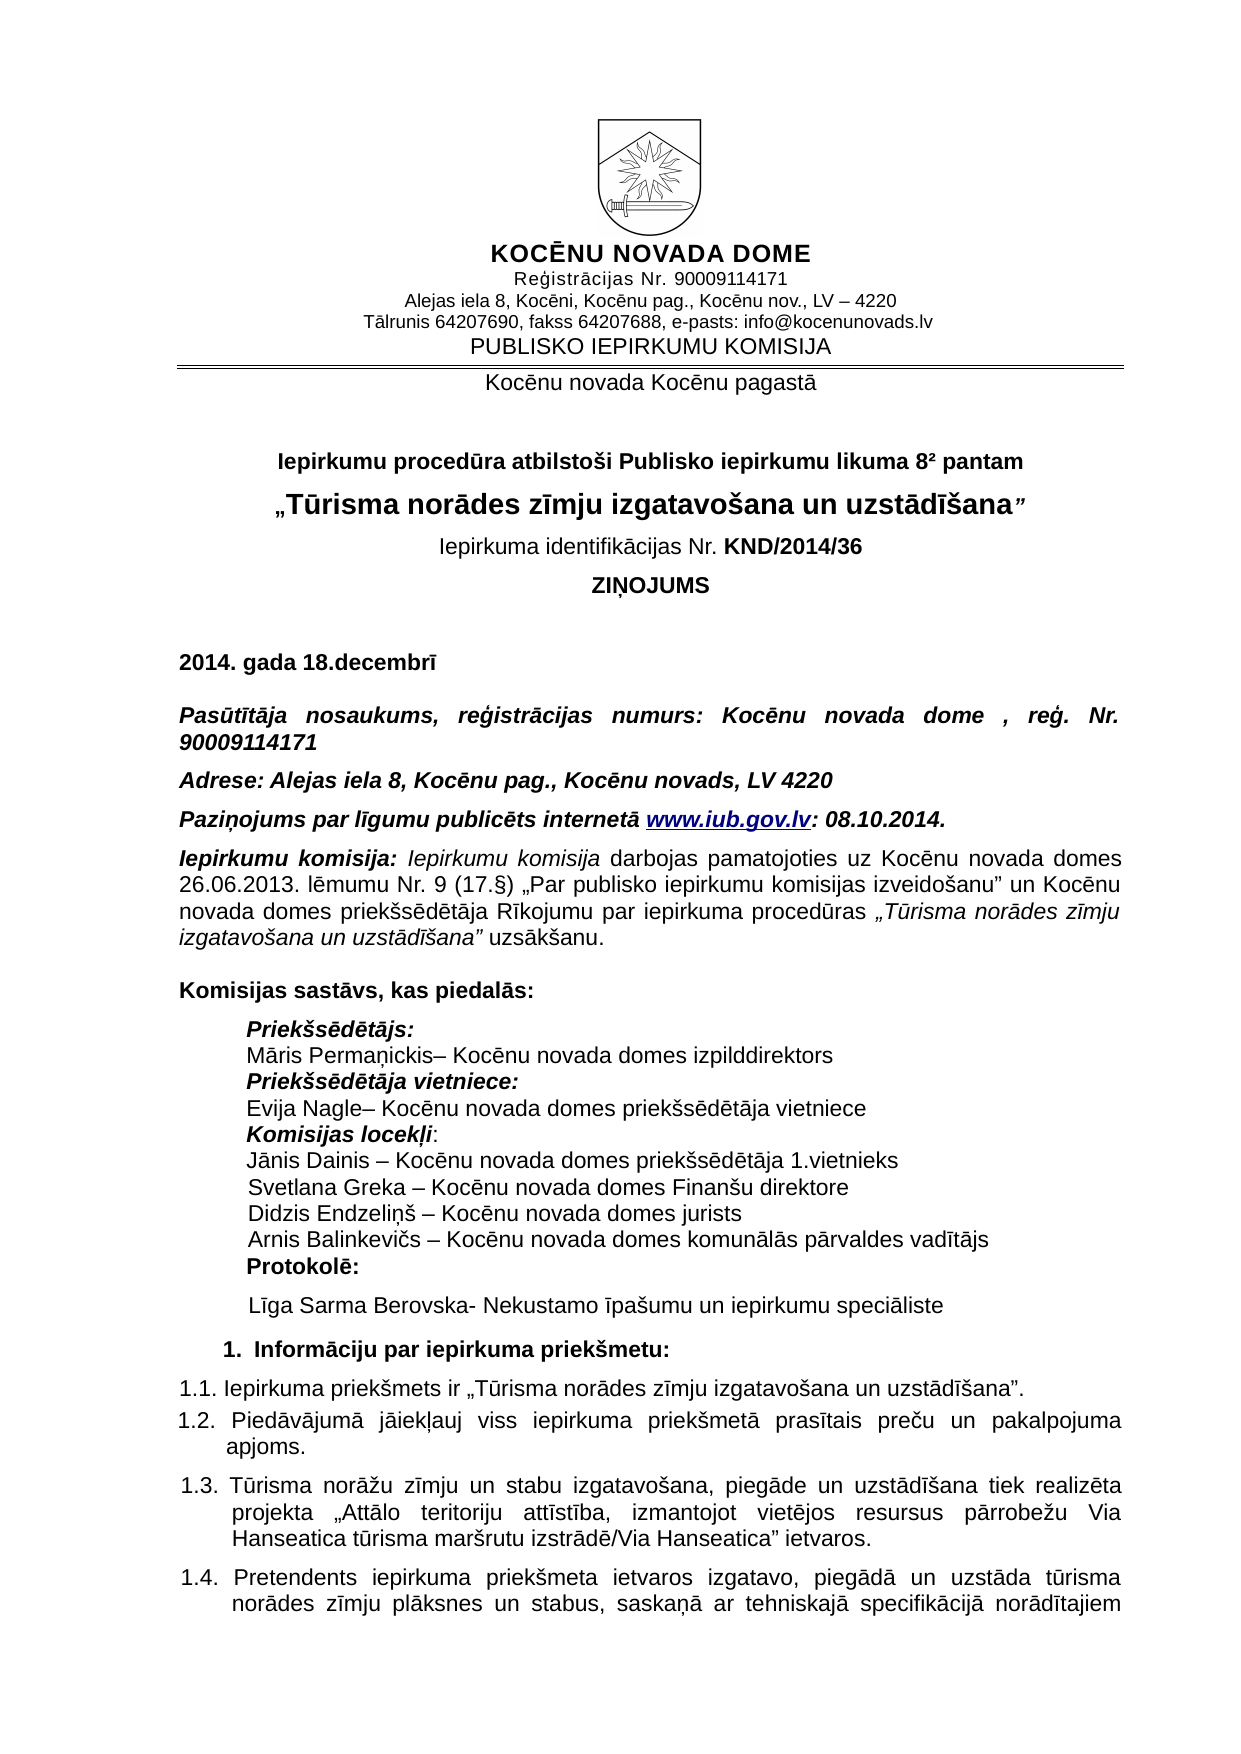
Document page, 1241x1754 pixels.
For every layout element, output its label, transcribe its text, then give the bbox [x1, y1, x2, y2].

text Svetlana Greka – Kocēnu novada domes Finanšu direktore [248, 1174, 1122, 1200]
text Komisijas sastāvs, kas piedalās: [179, 977, 1122, 1003]
picture [596, 118, 703, 237]
text Jānis Dainis – Kocēnu novada domes priekšsēdētāja 1.vietnieks [246, 1147, 1122, 1174]
text 1.3. Tūrisma norāžu zīmju un stabu izgatavošana, piegāde un uzstādīšana tiek realizēta projekta „Attālo teritoriju attīstība, izmantojot vietējos resursus pārrobežu Via Hanseatica tūrisma maršrutu izstrādē/Via Hanseatica” ietvaros. [180, 1472, 1122, 1551]
text Adrese: Alejas iela 8, Kocēnu pag., Kocēnu novads, LV 4220 [179, 767, 1122, 794]
text Māris Permaņickis– Kocēnu novada domes izpilddirektors [246, 1042, 1122, 1068]
text Priekšsēdētāja vietniece: [246, 1068, 1122, 1095]
text Evija Nagle– Kocēnu novada domes priekšsēdētāja vietniece [246, 1095, 1122, 1121]
text Komisijas locekļi: [179, 1121, 1122, 1147]
text „Tūrisma norādes zīmju izgatavošana un uzstādīšana” [179, 487, 1122, 520]
table_header KOCĒNU NOVADA DOME Reģistrācijas Nr. 90009114171 Alejas iela 8, Kocēni, Kocēnu pag., Kocēnu nov., LV – 4220 Tālrunis 64207690, fakss 64207688, e-pasts: info@kocenunovads.lv PUBLISKO IEPIRKUMU KOMISIJA [177, 118, 1124, 365]
text Iepirkumu procedūra atbilstoši Publisko iepirkumu likuma 8² pantam [179, 448, 1122, 474]
text Didzis Endzeliņš – Kocēnu novada domes jurists [248, 1200, 1122, 1226]
text Pasūtītāja nosaukums, reģistrācijas numurs: Kocēnu novada dome , reģ. Nr. 90009114171 [179, 702, 1122, 755]
text ZIŅOJUMS [179, 572, 1122, 598]
text Protokolē: [179, 1253, 1122, 1279]
text Priekšsēdētājs: [246, 1016, 1122, 1042]
text Arnis Balinkevičs – Kocēnu novada domes komunālās pārvaldes vadītājs [248, 1226, 1122, 1253]
text 1.1. Iepirkuma priekšmets ir „Tūrisma norādes zīmju izgatavošana un uzstādīšana”. [179, 1375, 1122, 1401]
text Kocēnu novada Kocēnu pagastā [179, 369, 1122, 395]
list Informāciju par iepirkuma priekšmetu: [216, 1336, 1122, 1363]
text Paziņojums par līgumu publicēts internetā www.iub.gov.lv: 08.10.2014. [179, 806, 1122, 832]
text 1.2. Piedāvājumā jāiekļauj viss iepirkuma priekšmetā prasītais preču un pakalpojuma apjoms. [177, 1407, 1122, 1460]
text 1.4. Pretendents iepirkuma priekšmeta ietvaros izgatavo, piegādā un uzstāda tūrisma norādes zīmju plāksnes un stabus, saskaņā ar tehniskajā specifikācijā norādītajiem [180, 1564, 1122, 1616]
text Līga Sarma Berovska- Nekustamo īpašumu un iepirkumu speciāliste [216, 1292, 1122, 1318]
text 2014. gada 18.decembrī [179, 649, 1122, 676]
text Iepirkumu komisija: Iepirkumu komisija darbojas pamatojoties uz Kocēnu novada domes 26.06.2013. lēmumu Nr. 9 (17.§) „Par publisko iepirkumu komisijas izveidošanu” un Kocēnu novada domes priekšsēdētāja Rīkojumu par iepirkuma procedūras „Tūrisma norādes zīmju izgatavošana un uzstādīšana” uzsākšanu. [179, 845, 1122, 950]
text Iepirkuma identifikācijas Nr. KND/2014/36 [179, 533, 1122, 559]
